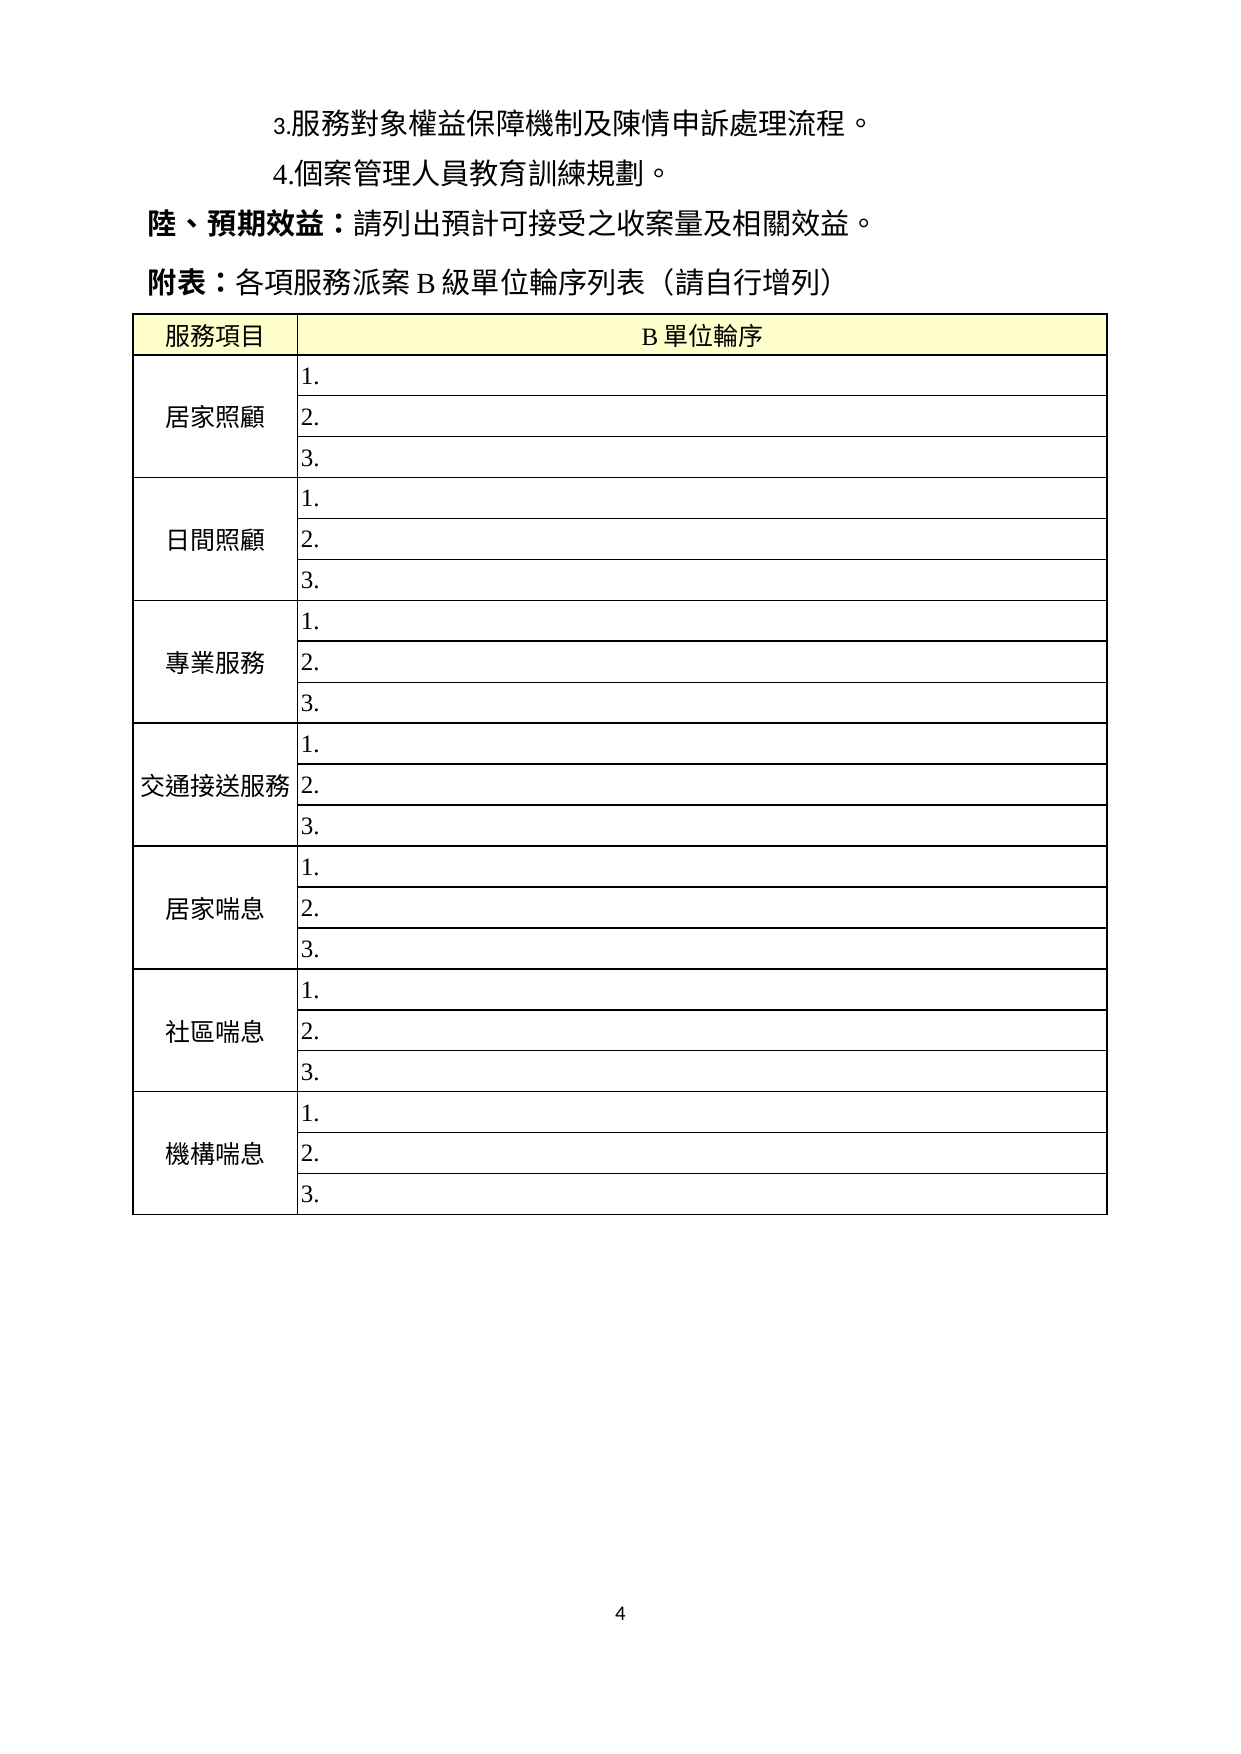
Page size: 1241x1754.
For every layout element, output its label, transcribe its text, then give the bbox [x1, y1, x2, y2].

table_cell 2. [298, 642, 1106, 681]
table_cell 3. [298, 1051, 1106, 1091]
text 附表：各項服務派案B級單位輪序列表（請自行增列） [148, 253, 1092, 303]
table_cell 1. [298, 478, 1106, 518]
table_cell 3. [298, 1174, 1106, 1213]
table_cell 日間照顧 [134, 478, 297, 599]
table_cell 機構喘息 [134, 1092, 297, 1213]
table_cell 1. [298, 1092, 1106, 1132]
table_cell 3. [298, 806, 1106, 845]
table_cell 專業服務 [134, 601, 297, 722]
table_cell 2. [298, 519, 1106, 558]
list 個案管理人員教育訓練規劃。 [273, 144, 1092, 194]
table_cell 1. [298, 847, 1106, 886]
table_cell 交通接送服務 [134, 724, 297, 845]
table_cell 1. [298, 601, 1106, 640]
table_cell 3. [298, 683, 1106, 722]
table_header 服務項目 [134, 315, 297, 354]
table_cell 2. [298, 1011, 1106, 1050]
table_cell 1. [298, 724, 1106, 763]
table_cell 2. [298, 396, 1106, 436]
table_cell 2. [298, 1133, 1106, 1173]
table_cell 2. [298, 765, 1106, 804]
table_header B單位輪序 [298, 315, 1106, 354]
table_cell 社區喘息 [134, 970, 297, 1091]
table_cell 3. [298, 929, 1106, 968]
table_cell 1. [298, 356, 1106, 395]
list 服務對象權益保障機制及陳情申訴處理流程。 [273, 94, 1092, 144]
table_cell 居家喘息 [134, 847, 297, 968]
table_cell 3. [298, 560, 1106, 599]
table_cell 1. [298, 970, 1106, 1009]
table_cell 居家照顧 [134, 356, 297, 477]
table_cell 3. [298, 437, 1106, 477]
table_cell 2. [298, 888, 1106, 927]
list 預期效益：請列出預計可接受之收案量及相關效益。 [148, 194, 1092, 244]
